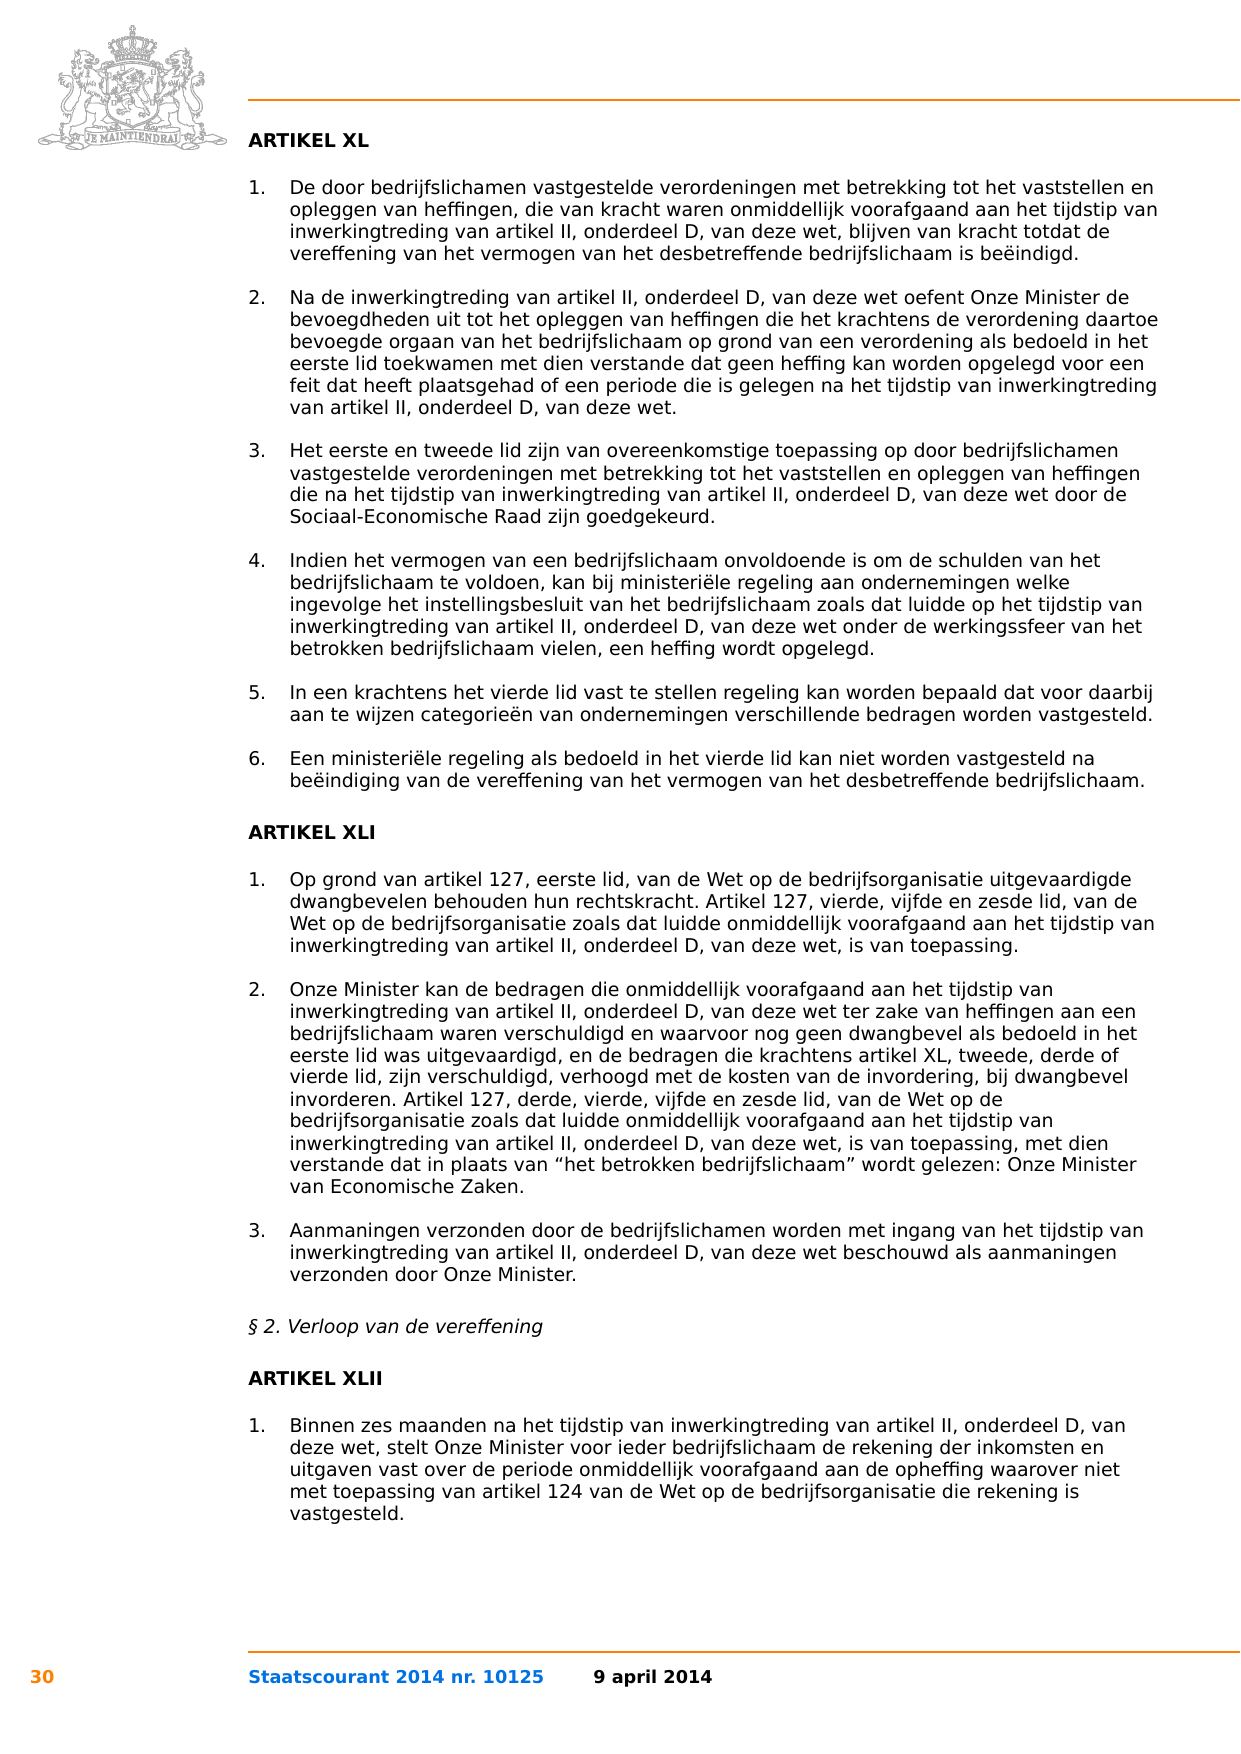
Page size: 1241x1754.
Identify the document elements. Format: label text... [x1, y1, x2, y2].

text 6. Een ministeriële regeling als bedoeld in het vierde lid kan niet worden vastgesteld na beëindiging van de vereffening van het vermogen van het desbetreffende bedrijfslichaam. [248, 748, 1163, 792]
text 4. Indien het vermogen van een bedrijfslichaam onvoldoende is om de schulden van het bedrijfslichaam te voldoen, kan bij ministeriële regeling aan ondernemingen welke ingevolge het instellingsbesluit van het bedrijfslichaam zoals dat luidde op het tijdstip van inwerkingtreding van artikel II, onderdeel D, van deze wet onder de werkingssfeer van het betrokken bedrijfslichaam vielen, een heffing wordt opgelegd. [248, 550, 1163, 660]
text 5. In een krachtens het vierde lid vast te stellen regeling kan worden bepaald dat voor daarbij aan te wijzen categorieën van ondernemingen verschillende bedragen worden vastgesteld. [248, 682, 1163, 726]
text 1. Op grond van artikel 127, eerste lid, van de Wet op de bedrijfsorganisatie uitgevaardigde dwangbevelen behouden hun rechtskracht. Artikel 127, vierde, vijfde en zesde lid, van de Wet op de bedrijfsorganisatie zoals dat luidde onmiddellijk voorafgaand aan het tijdstip van inwerkingtreding van artikel II, onderdeel D, van deze wet, is van toepassing. [248, 869, 1163, 957]
text 1. De door bedrijfslichamen vastgestelde verordeningen met betrekking tot het vaststellen en opleggen van heffingen, die van kracht waren onmiddellijk voorafgaand aan het tijdstip van inwerkingtreding van artikel II, onderdeel D, van deze wet, blijven van kracht totdat de vereffening van het vermogen van het desbetreffende bedrijfslichaam is beëindigd. [248, 177, 1163, 265]
text 2. Na de inwerkingtreding van artikel II, onderdeel D, van deze wet oefent Onze Minister de bevoegdheden uit tot het opleggen van heffingen die het krachtens de verordening daartoe bevoegde orgaan van het bedrijfslichaam op grond van een verordening als bedoeld in het eerste lid toekwamen met dien verstande dat geen heffing kan worden opgelegd voor een feit dat heeft plaatsgehad of een periode die is gelegen na het tijdstip van inwerkingtreding van artikel II, onderdeel D, van deze wet. [248, 287, 1163, 418]
text 1. Binnen zes maanden na het tijdstip van inwerkingtreding van artikel II, onderdeel D, van deze wet, stelt Onze Minister voor ieder bedrijfslichaam de rekening der inkomsten en uitgaven vast over de periode onmiddellijk voorafgaand aan de opheffing waarover niet met toepassing van artikel 124 van de Wet op de bedrijfsorganisatie die rekening is vastgesteld. [248, 1415, 1163, 1525]
subtitle ARTIKEL XLII [248, 1368, 1163, 1390]
subtitle ARTIKEL XLI [248, 822, 1163, 844]
subtitle § 2. Verloop van de vereffening [248, 1316, 1163, 1338]
picture [38, 25, 227, 150]
text 2. Onze Minister kan de bedragen die onmiddellijk voorafgaand aan het tijdstip van inwerkingtreding van artikel II, onderdeel D, van deze wet ter zake van heffingen aan een bedrijfslichaam waren verschuldigd en waarvoor nog geen dwangbevel als bedoeld in het eerste lid was uitgevaardigd, en de bedragen die krachtens artikel XL, tweede, derde of vierde lid, zijn verschuldigd, verhoogd met de kosten van de invordering, bij dwangbevel invorderen. Artikel 127, derde, vierde, vijfde en zesde lid, van de Wet op de bedrijfsorganisatie zoals dat luidde onmiddellijk voorafgaand aan het tijdstip van inwerkingtreding van artikel II, onderdeel D, van deze wet, is van toepassing, met dien verstande dat in plaats van “het betrokken bedrijfslichaam” wordt gelezen: Onze Minister van Economische Zaken. [248, 978, 1163, 1198]
subtitle ARTIKEL XL [248, 130, 1163, 152]
text 3. Het eerste en tweede lid zijn van overeenkomstige toepassing op door bedrijfslichamen vastgestelde verordeningen met betrekking tot het vaststellen en opleggen van heffingen die na het tijdstip van inwerkingtreding van artikel II, onderdeel D, van deze wet door de Sociaal-Economische Raad zijn goedgekeurd. [248, 440, 1163, 528]
text 3. Aanmaningen verzonden door de bedrijfslichamen worden met ingang van het tijdstip van inwerkingtreding van artikel II, onderdeel D, van deze wet beschouwd als aanmaningen verzonden door Onze Minister. [248, 1220, 1163, 1286]
